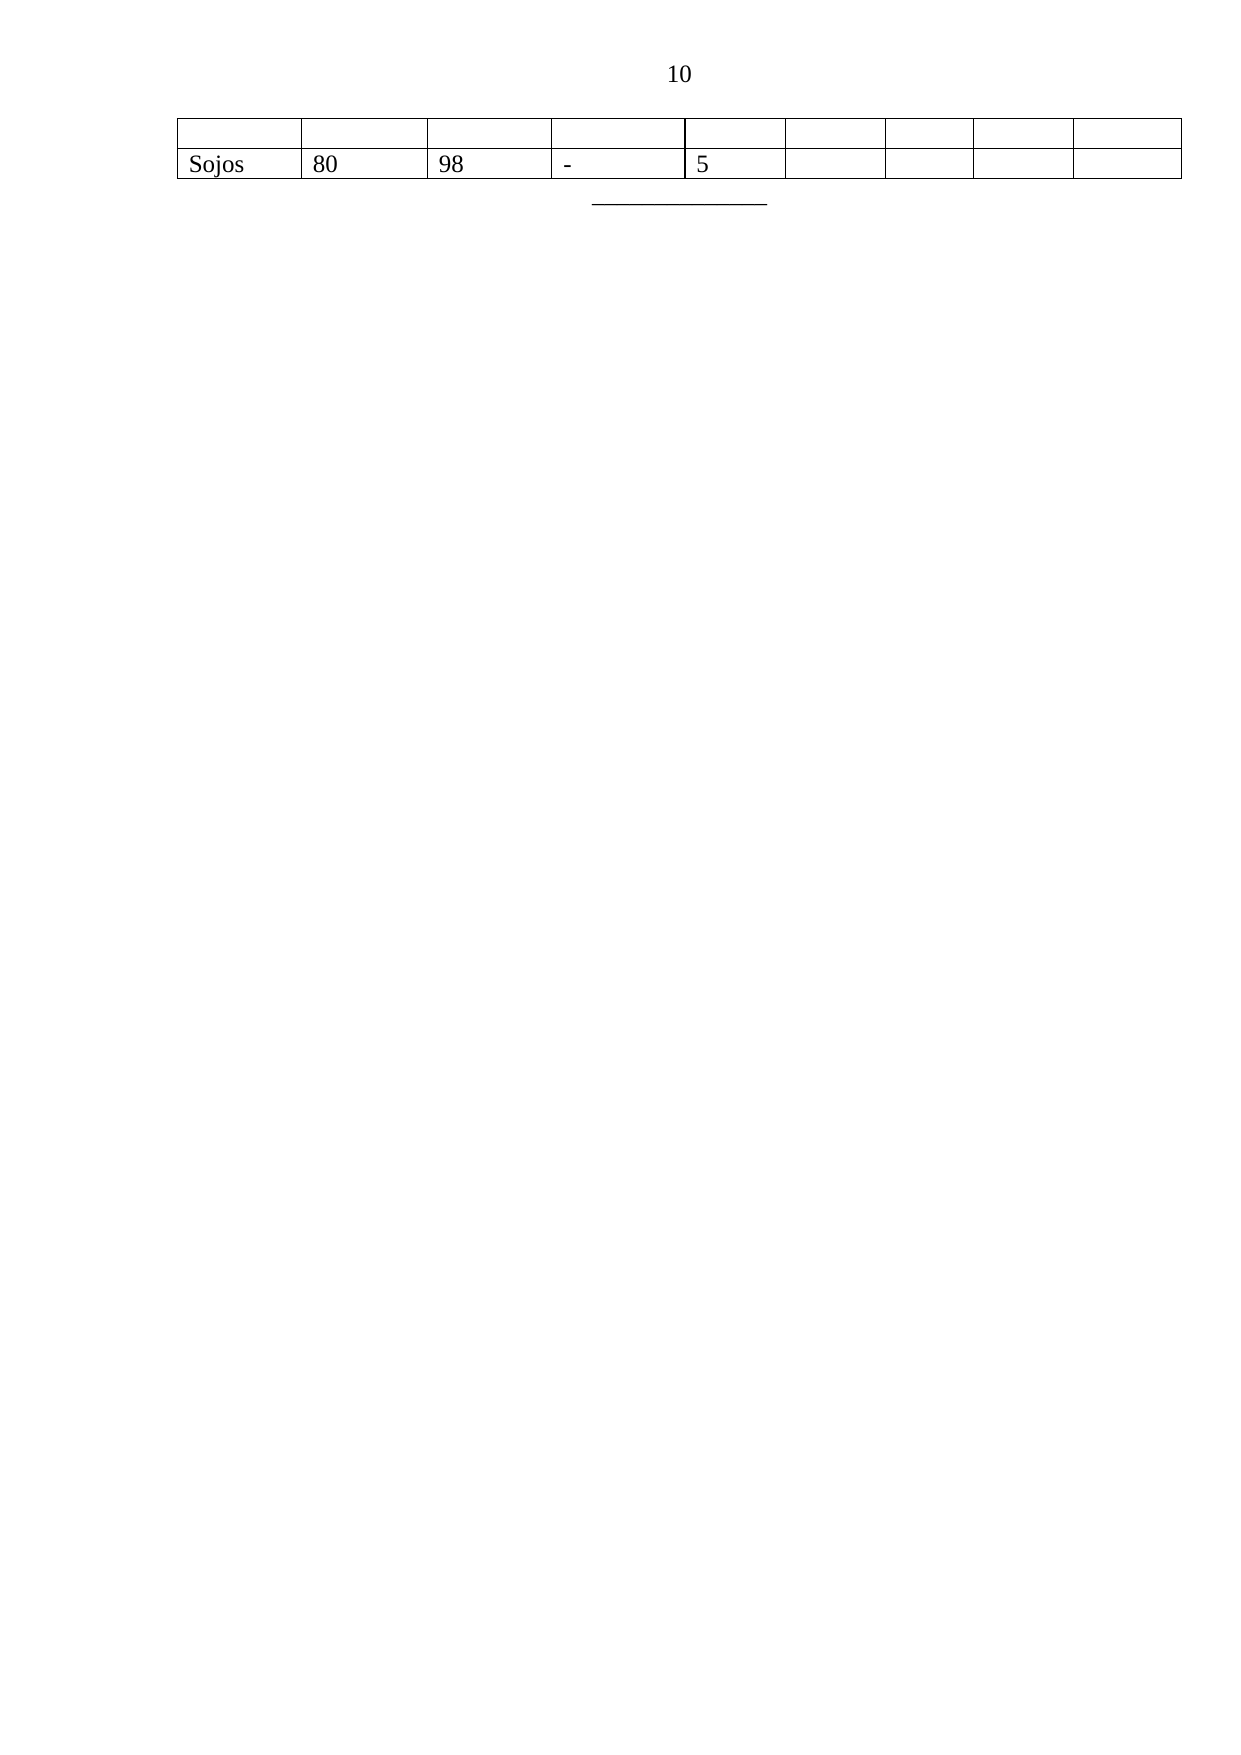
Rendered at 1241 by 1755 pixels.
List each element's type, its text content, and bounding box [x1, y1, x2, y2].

table_cell [428, 119, 551, 148]
table_cell [786, 119, 885, 148]
text ______________ [177, 179, 1181, 207]
table_cell - [552, 149, 684, 178]
table_cell [786, 149, 885, 178]
table_cell [1074, 119, 1181, 148]
table_cell Sojos [178, 149, 301, 178]
table_cell [686, 119, 785, 148]
table_cell 5 [686, 149, 785, 178]
table_cell [1074, 149, 1181, 178]
table_cell [886, 149, 973, 178]
table_cell [178, 119, 301, 148]
table_cell [886, 119, 973, 148]
table_cell [974, 149, 1073, 178]
table_cell [974, 119, 1073, 148]
table_cell [552, 119, 684, 148]
table_cell 98 [428, 149, 551, 178]
table_cell 80 [302, 149, 427, 178]
table_cell [302, 119, 427, 148]
